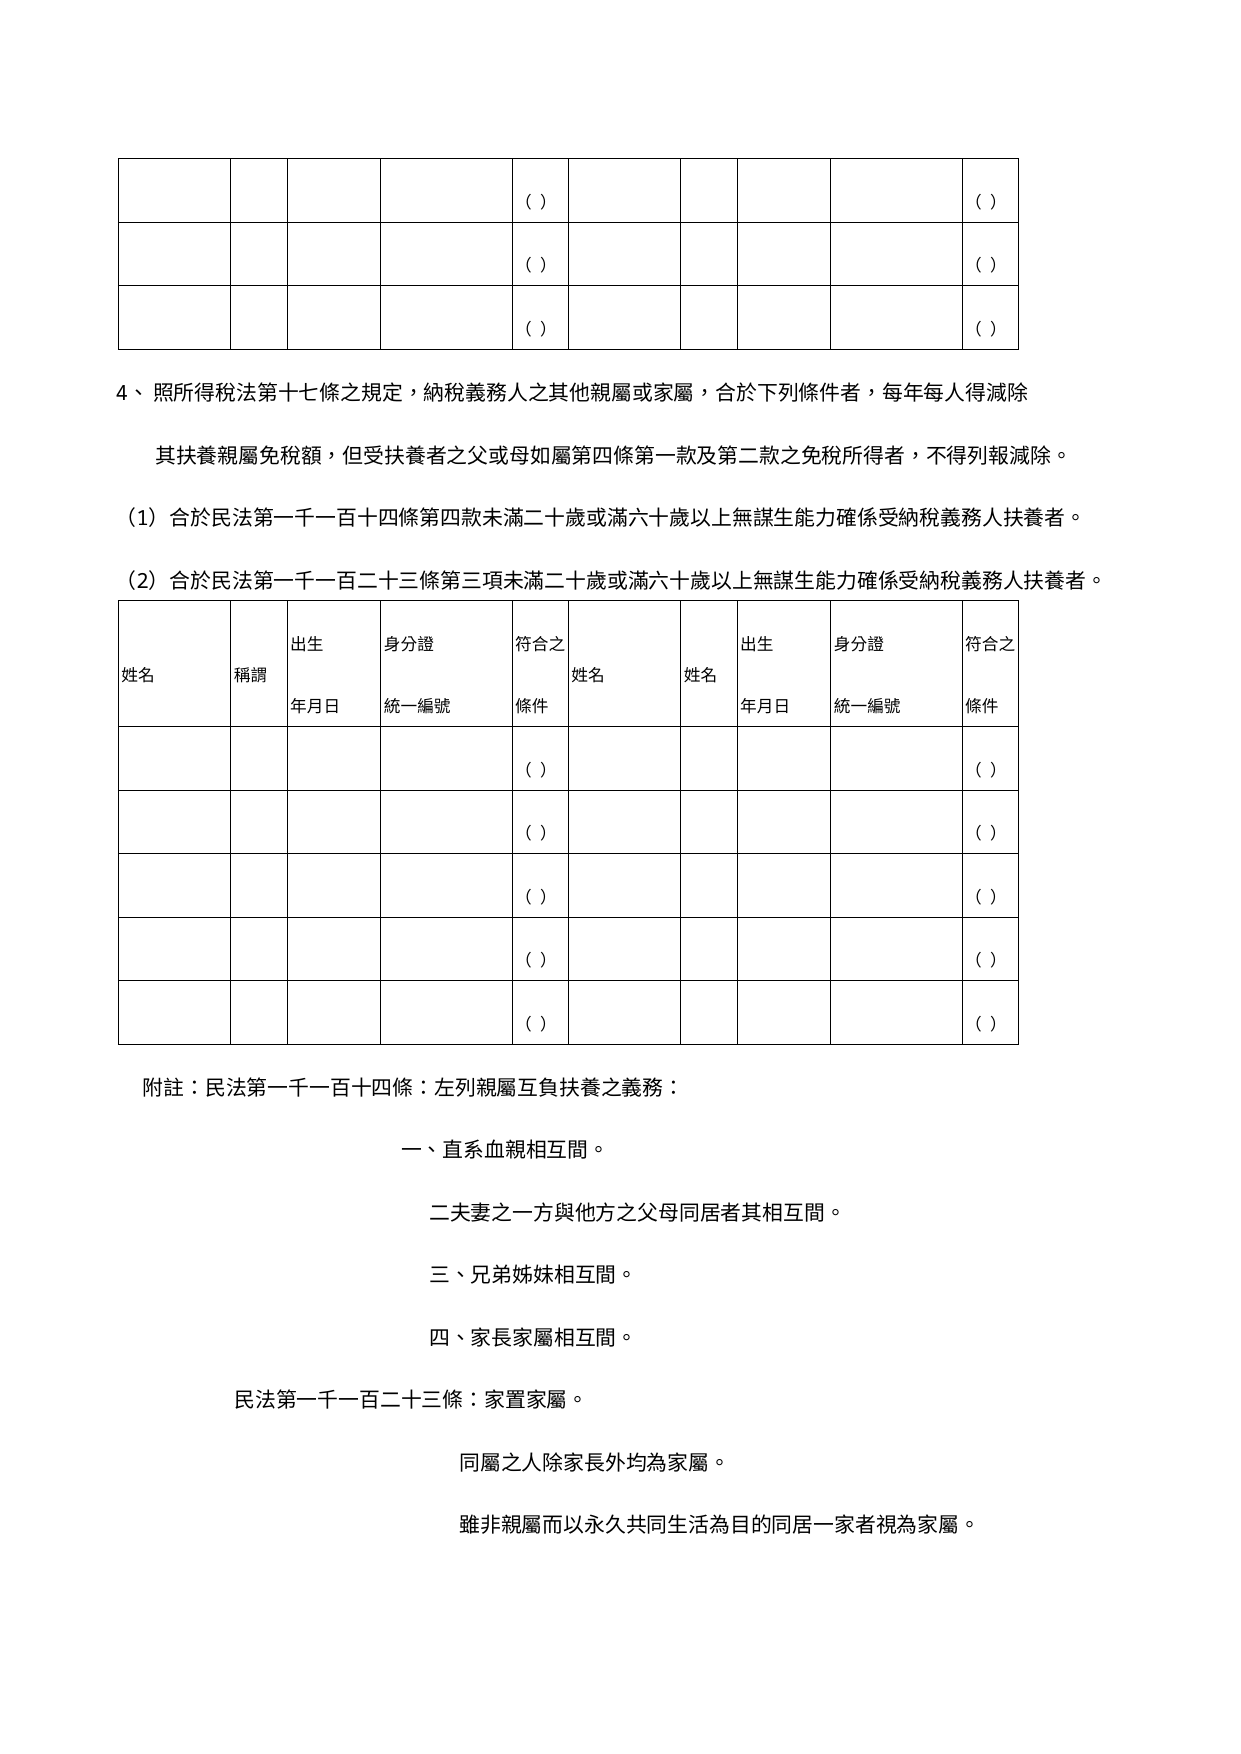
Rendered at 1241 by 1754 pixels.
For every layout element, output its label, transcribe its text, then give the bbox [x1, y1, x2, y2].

table_cell [738, 854, 830, 917]
table_cell [381, 854, 512, 917]
table_cell [119, 854, 230, 917]
table_cell [381, 286, 512, 349]
table_cell [288, 159, 380, 222]
table_cell [569, 854, 680, 917]
table_cell [738, 791, 830, 853]
table_cell （ ） [963, 159, 1018, 222]
text 三、兄弟姊妹相互間。 [59, 1232, 1181, 1295]
table_cell [681, 918, 737, 980]
table_cell [288, 981, 380, 1044]
table_cell [681, 727, 737, 789]
table_cell [119, 223, 230, 285]
list 照所得稅法第十七條之規定，納稅義務人之其他親屬或家屬，合於下列條件者，每年每人得減除 [115, 350, 1181, 412]
table_header 符合之 條件 [513, 601, 568, 726]
table_header 身分證 統一編號 [831, 601, 962, 726]
table_cell [288, 286, 380, 349]
text 四、家長家屬相互間。 [59, 1295, 1181, 1357]
table_cell [288, 854, 380, 917]
text 其扶養親屬免稅額，但受扶養者之父或母如屬第四條第一款及第二款之免稅所得者，不得列報減除。 [134, 412, 1181, 475]
table_cell [831, 159, 962, 222]
table_cell （ ） [513, 727, 568, 789]
table_cell [738, 918, 830, 980]
table_cell [569, 791, 680, 853]
table_cell [231, 854, 287, 917]
table_cell [231, 159, 287, 222]
table_cell [738, 727, 830, 789]
table_header 稱謂 [231, 601, 287, 726]
table_cell [569, 286, 680, 349]
table_cell [831, 727, 962, 789]
table_cell [569, 918, 680, 980]
table_cell [381, 223, 512, 285]
table_cell （ ） [513, 223, 568, 285]
text 附註：民法第一千一百十四條：左列親屬互負扶養之義務： [59, 1045, 1181, 1107]
text 同屬之人除家長外均為家屬。 [59, 1420, 1181, 1482]
text （1）合於民法第一千一百十四條第四款未滿二十歲或滿六十歲以上無謀生能力確係受納稅義務人扶養者。 [115, 475, 1181, 537]
table_cell [681, 791, 737, 853]
text 二夫妻之一方與他方之父母同居者其相互間。 [59, 1170, 1181, 1232]
table_cell [288, 791, 380, 853]
table_cell [569, 981, 680, 1044]
table_cell [831, 286, 962, 349]
table_cell [231, 223, 287, 285]
table_cell （ ） [963, 286, 1018, 349]
table_cell [738, 286, 830, 349]
table_cell [381, 727, 512, 789]
table_cell （ ） [963, 223, 1018, 285]
table_cell [569, 223, 680, 285]
table_cell （ ） [963, 981, 1018, 1044]
table_cell （ ） [513, 981, 568, 1044]
table_cell [119, 727, 230, 789]
table_cell [381, 981, 512, 1044]
table_cell （ ） [513, 791, 568, 853]
table_cell （ ） [963, 727, 1018, 789]
table_cell [119, 981, 230, 1044]
table_cell [231, 791, 287, 853]
table_cell （ ） [963, 791, 1018, 853]
table_cell [681, 159, 737, 222]
table_cell [119, 286, 230, 349]
table_cell [231, 727, 287, 789]
table_header 符合之 條件 [963, 601, 1018, 726]
table_cell （ ） [513, 854, 568, 917]
table_cell [831, 981, 962, 1044]
table_cell [738, 159, 830, 222]
table_cell （ ） [963, 918, 1018, 980]
table_cell [381, 159, 512, 222]
table_cell [831, 791, 962, 853]
table_cell [288, 727, 380, 789]
table_header 身分證 統一編號 [381, 601, 512, 726]
table_cell [231, 918, 287, 980]
table_cell （ ） [513, 286, 568, 349]
table_cell （ ） [963, 854, 1018, 917]
table_cell [738, 981, 830, 1044]
table_cell [681, 223, 737, 285]
table_cell [231, 286, 287, 349]
table_cell [381, 918, 512, 980]
table_cell [569, 727, 680, 789]
table_cell [681, 854, 737, 917]
table_header 姓名 [681, 601, 737, 726]
table_cell [119, 918, 230, 980]
table_header 出生 年月日 [288, 601, 380, 726]
table_cell [119, 791, 230, 853]
table_cell [831, 918, 962, 980]
table_header 姓名 [569, 601, 680, 726]
table_cell [738, 223, 830, 285]
table_cell [681, 286, 737, 349]
text 一、直系血親相互間。 [172, 1107, 1181, 1170]
table_cell [288, 223, 380, 285]
table_cell （ ） [513, 159, 568, 222]
table_cell [231, 981, 287, 1044]
table_header 出生 年月日 [738, 601, 830, 726]
table_cell [831, 223, 962, 285]
table_cell [288, 918, 380, 980]
table_cell （ ） [513, 918, 568, 980]
table_cell [831, 854, 962, 917]
text 民法第一千一百二十三條：家置家屬。 [59, 1357, 1181, 1420]
text 雖非親屬而以永久共同生活為目的同居一家者視為家屬。 [59, 1482, 1181, 1545]
table_cell [381, 791, 512, 853]
text （2）合於民法第一千一百二十三條第三項未滿二十歲或滿六十歲以上無謀生能力確係受納稅義務人扶養者。 [115, 537, 1181, 600]
table_cell [681, 981, 737, 1044]
table_header 姓名 [119, 601, 230, 726]
table_cell [119, 159, 230, 222]
table_cell [569, 159, 680, 222]
